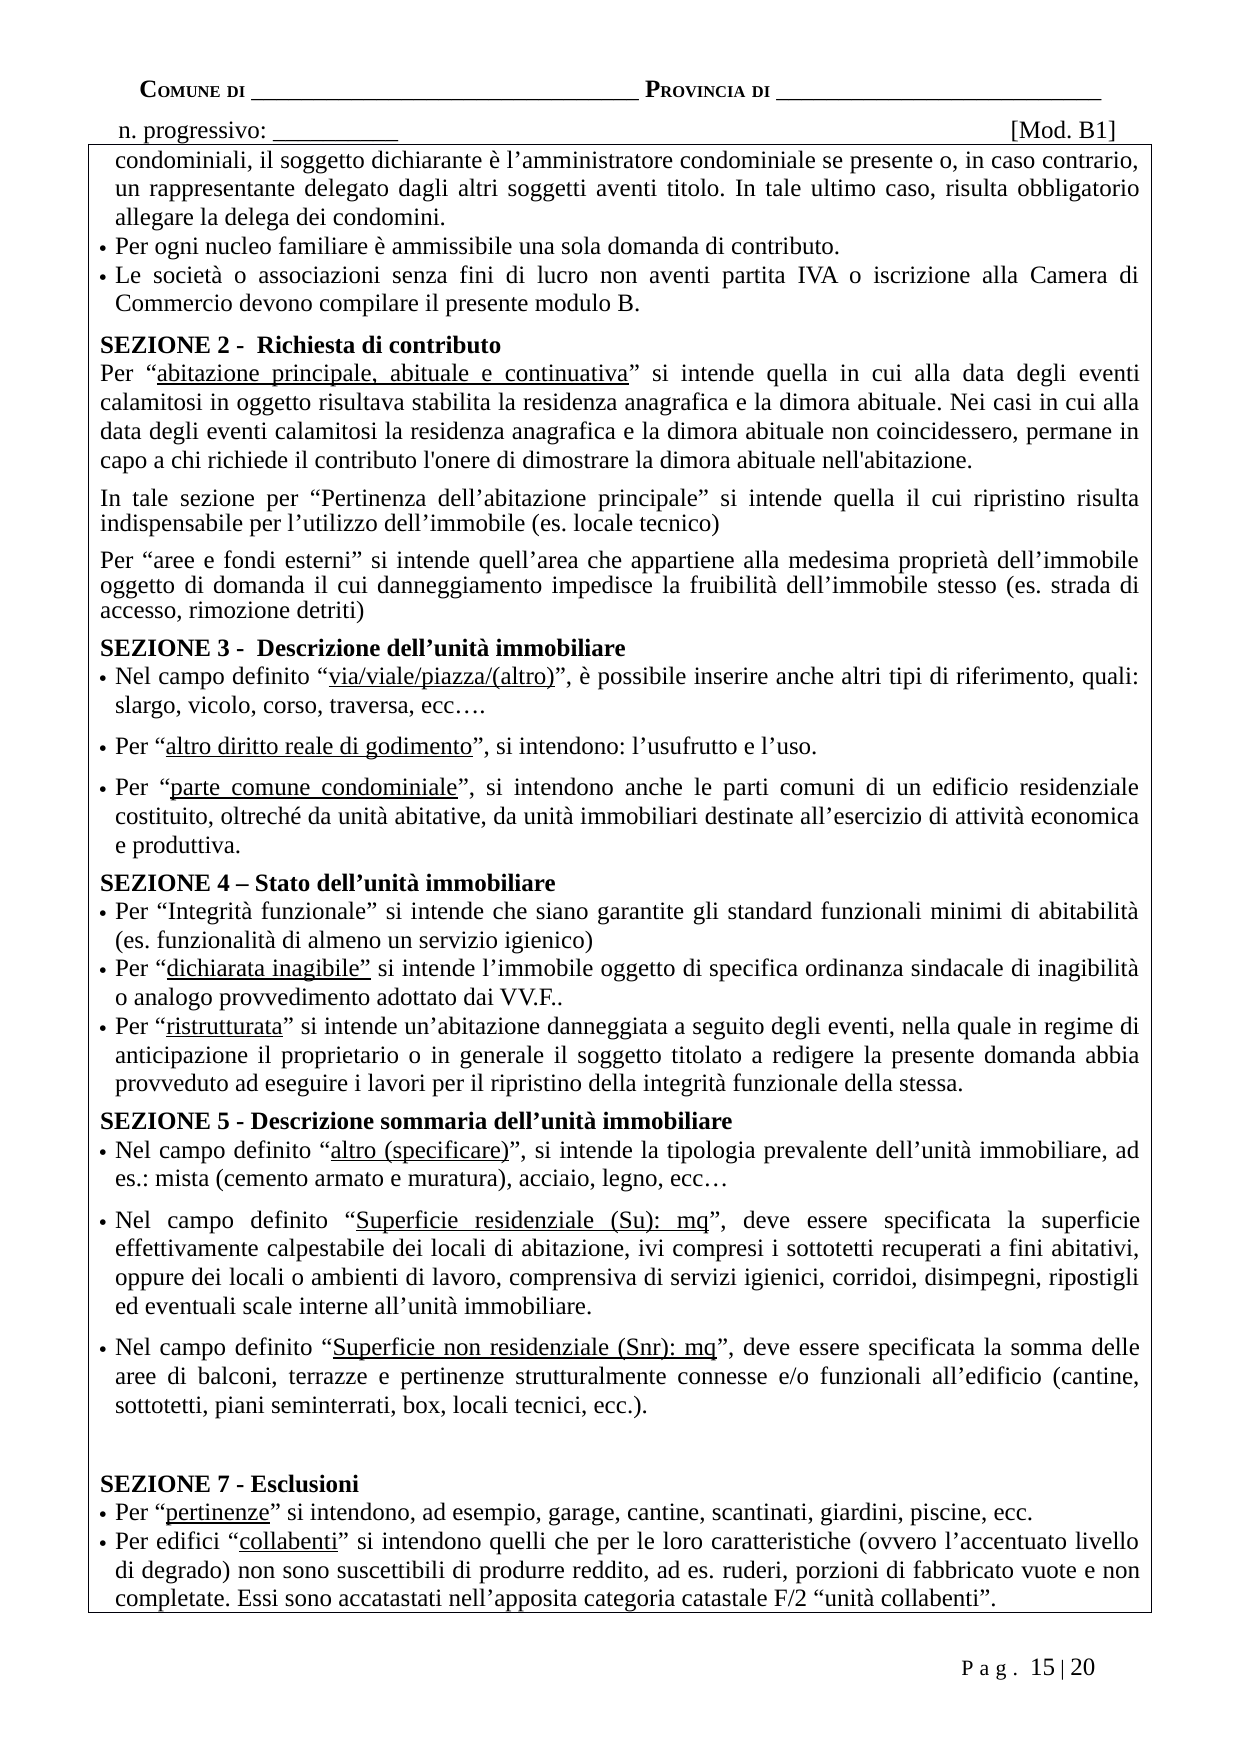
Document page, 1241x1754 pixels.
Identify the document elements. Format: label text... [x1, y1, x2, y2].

table_header condominiali, il soggetto dichiarante è l’amministratore condominiale se presente o, in caso contrario, un rappresentante delegato dagli altri soggetti aventi titolo. In tale ultimo caso, risulta obbligatorio allegare la delega dei condomini. Per ogni nucleo familiare è ammissibile una sola domanda di contributo. Le società o associazioni senza fini di lucro non aventi partita IVA o iscrizione alla Camera di Commercio devono compilare il presente modulo B. SEZIONE 2 - Richiesta di contributo Per “abitazione principale, abituale e continuativa” si intende quella in cui alla data degli eventi calamitosi in oggetto risultava stabilita la residenza anagrafica e la dimora abituale. Nei casi in cui alla data degli eventi calamitosi la residenza anagrafica e la dimora abituale non coincidessero, permane in capo a chi richiede il contributo l'onere di dimostrare la dimora abituale nell'abitazione. In tale sezione per “Pertinenza dell’abitazione principale” si intende quella il cui ripristino risulta indispensabile per l’utilizzo dell’immobile (es. locale tecnico) Per “aree e fondi esterni” si intende quell’area che appartiene alla medesima proprietà dell’immobile oggetto di domanda il cui danneggiamento impedisce la fruibilità dell’immobile stesso (es. strada di accesso, rimozione detriti) SEZIONE 3 - Descrizione dell’unità immobiliare Nel campo definito “via/viale/piazza/(altro)”, è possibile inserire anche altri tipi di riferimento, quali: slargo, vicolo, corso, traversa, ecc…. Per “altro diritto reale di godimento”, si intendono: l’usufrutto e l’uso. Per “parte comune condominiale”, si intendono anche le parti comuni di un edificio residenziale costituito, oltreché da unità abitative, da unità immobiliari destinate all’esercizio di attività economica e produttiva. SEZIONE 4 – Stato dell’unità immobiliare Per “Integrità funzionale” si intende che siano garantite gli standard funzionali minimi di abitabilità (es. funzionalità di almeno un servizio igienico) Per “dichiarata inagibile” si intende l’immobile oggetto di specifica ordinanza sindacale di inagibilità o analogo provvedimento adottato dai VV.F.. Per “ristrutturata” si intende un’abitazione danneggiata a seguito degli eventi, nella quale in regime di anticipazione il proprietario o in generale il soggetto titolato a redigere la presente domanda abbia provveduto ad eseguire i lavori per il ripristino della integrità funzionale della stessa. SEZIONE 5 - Descrizione sommaria dell’unità immobiliare Nel campo definito “altro (specificare)”, si intende la tipologia prevalente dell’unità immobiliare, ad es.: mista (cemento armato e muratura), acciaio, legno, ecc… Nel campo definito “Superficie residenziale (Su): mq”, deve essere specificata la superficie effettivamente calpestabile dei locali di abitazione, ivi compresi i sottotetti recuperati a fini abitativi, oppure dei locali o ambienti di lavoro, comprensiva di servizi igienici, corridoi, disimpegni, ripostigli ed eventuali scale interne all’unità immobiliare. Nel campo definito “Superficie non residenziale (Snr): mq”, deve essere specificata la somma delle aree di balconi, terrazze e pertinenze strutturalmente connesse e/o funzionali all’edificio (cantine, sottotetti, piani seminterrati, box, locali tecnici, ecc.). SEZIONE 7 - Esclusioni Per “pertinenze” si intendono, ad esempio, garage, cantine, scantinati, giardini, piscine, ecc. Per edifici “collabenti” si intendono quelli che per le loro caratteristiche (ovvero l’accentuato livello di degrado) non sono suscettibili di produrre reddito, ad es. ruderi, porzioni di fabbricato vuote e non completate. Essi sono accatastati nell’apposita categoria catastale F/2 “unità collabenti”. [89, 145, 1151, 1612]
